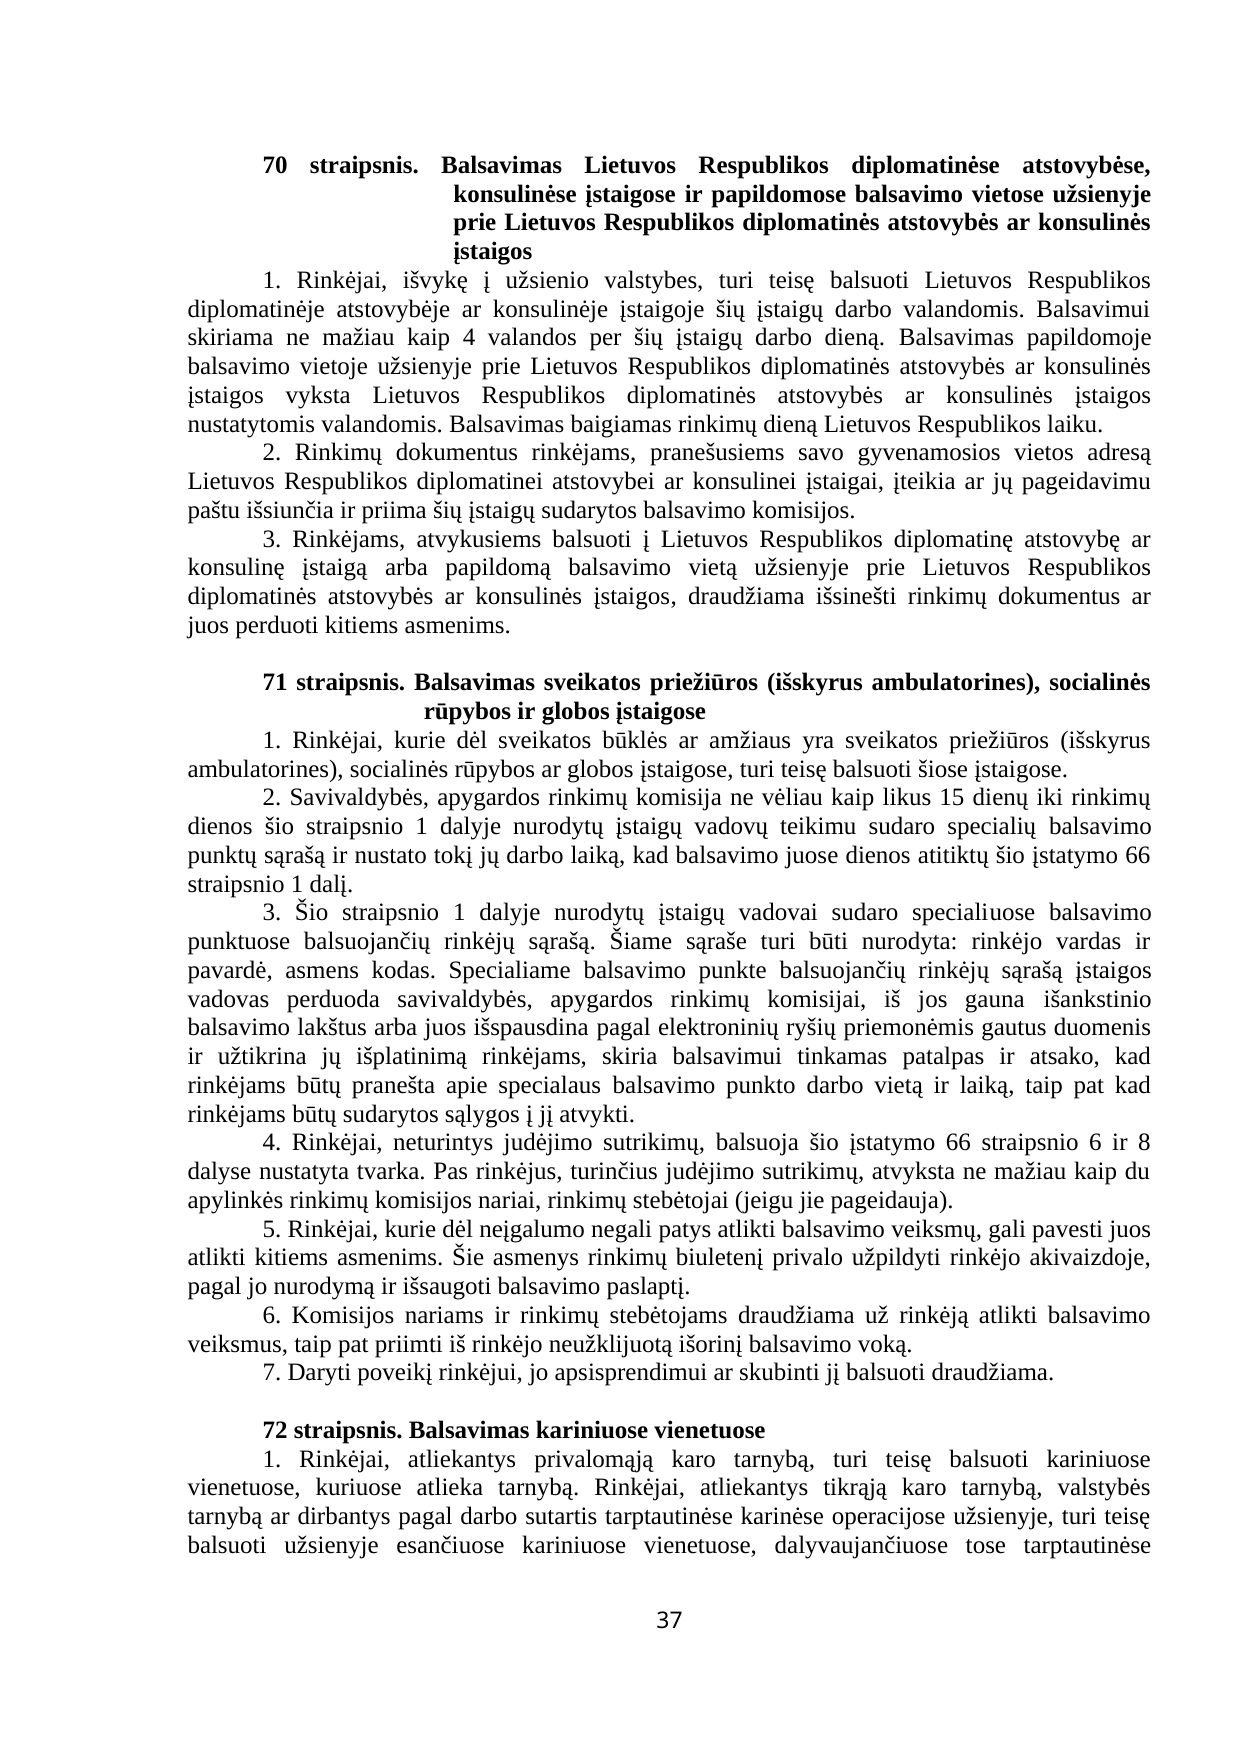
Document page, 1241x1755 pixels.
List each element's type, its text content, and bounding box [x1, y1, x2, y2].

text 1. Rinkėjai, išvykę į užsienio valstybes, turi teisę balsuoti Lietuvos Respublikos diplomatinėje atstovybėje ar konsulinėje įstaigoje šių įstaigų darbo valandomis. Balsavimui skiriama ne mažiau kaip 4 valandos per šių įstaigų darbo dieną. Balsavimas papildomoje balsavimo vietoje užsienyje prie Lietuvos Respublikos diplomatinės atstovybės ar konsulinės įstaigos vyksta Lietuvos Respublikos diplomatinės atstovybės ar konsulinės įstaigos nustatytomis valandomis. Balsavimas baigiamas rinkimų dieną Lietuvos Respublikos laiku. [187, 265, 1152, 437]
text 6. Komisijos nariams ir rinkimų stebėtojams draudžiama už rinkėją atlikti balsavimo veiksmus, taip pat priimti iš rinkėjo neužklijuotą išorinį balsavimo voką. [187, 1300, 1152, 1357]
text 3. Rinkėjams, atvykusiems balsuoti į Lietuvos Respublikos diplomatinę atstovybę ar konsulinę įstaigą arba papildomą balsavimo vietą užsienyje prie Lietuvos Respublikos diplomatinės atstovybės ar konsulinės įstaigos, draudžiama išsinešti rinkimų dokumentus ar juos perduoti kitiems asmenims. [187, 524, 1152, 639]
text 2. Savivaldybės, apygardos rinkimų komisija ne vėliau kaip likus 15 dienų iki rinkimų dienos šio straipsnio 1 dalyje nurodytų įstaigų vadovų teikimu sudaro specialių balsavimo punktų sąrašą ir nustato tokį jų darbo laiką, kad balsavimo juose dienos atitiktų šio įstatymo 66 straipsnio 1 dalį. [187, 782, 1152, 897]
text 72 straipsnis. Balsavimas kariniuose vienetuose [187, 1415, 1152, 1444]
text 7. Daryti poveikį rinkėjui, jo apsisprendimui ar skubinti jį balsuoti draudžiama. [187, 1357, 1152, 1386]
text 3. Šio straipsnio 1 dalyje nurodytų įstaigų vadovai sudaro specialiuose balsavimo punktuose balsuojančių rinkėjų sąrašą. Šiame sąraše turi būti nurodyta: rinkėjo vardas ir pavardė, asmens kodas. Specialiame balsavimo punkte balsuojančių rinkėjų sąrašą įstaigos vadovas perduoda savivaldybės, apygardos rinkimų komisijai, iš jos gauna išankstinio balsavimo lakštus arba juos išspausdina pagal elektroninių ryšių priemonėmis gautus duomenis ir užtikrina jų išplatinimą rinkėjams, skiria balsavimui tinkamas patalpas ir atsako, kad rinkėjams būtų pranešta apie specialaus balsavimo punkto darbo vietą ir laiką, taip pat kad rinkėjams būtų sudarytos sąlygos į jį atvykti. [187, 897, 1152, 1127]
text 1. Rinkėjai, atliekantys privalomąją karo tarnybą, turi teisę balsuoti kariniuose vienetuose, kuriuose atlieka tarnybą. Rinkėjai, atliekantys tikrąją karo tarnybą, valstybės tarnybą ar dirbantys pagal darbo sutartis tarptautinėse karinėse operacijose užsienyje, turi teisę balsuoti užsienyje esančiuose kariniuose vienetuose, dalyvaujančiuose tose tarptautinėse [187, 1444, 1152, 1559]
text 2. Rinkimų dokumentus rinkėjams, pranešusiems savo gyvenamosios vietos adresą Lietuvos Respublikos diplomatinei atstovybei ar konsulinei įstaigai, įteikia ar jų pageidavimu paštu išsiunčia ir priima šių įstaigų sudarytos balsavimo komisijos. [187, 437, 1152, 524]
text 1. Rinkėjai, kurie dėl sveikatos būklės ar amžiaus yra sveikatos priežiūros (išskyrus ambulatorines), socialinės rūpybos ar globos įstaigose, turi teisę balsuoti šiose įstaigose. [187, 725, 1152, 782]
text 5. Rinkėjai, kurie dėl neįgalumo negali patys atlikti balsavimo veiksmų, gali pavesti juos atlikti kitiems asmenims. Šie asmenys rinkimų biuletenį privalo užpildyti rinkėjo akivaizdoje, pagal jo nurodymą ir išsaugoti balsavimo paslaptį. [187, 1214, 1152, 1300]
text 70 straipsnis. Balsavimas Lietuvos Respublikos diplomatinėse atstovybėse, konsulinėse įstaigose ir papildomose balsavimo vietose užsienyje prie Lietuvos Respublikos diplomatinės atstovybės ar konsulinės įstaigos [262, 150, 1152, 265]
text 71 straipsnis. Balsavimas sveikatos priežiūros (išskyrus ambulatorines), socialinės rūpybos ir globos įstaigose [262, 667, 1152, 725]
text 4. Rinkėjai, neturintys judėjimo sutrikimų, balsuoja šio įstatymo 66 straipsnio 6 ir 8 dalyse nustatyta tvarka. Pas rinkėjus, turinčius judėjimo sutrikimų, atvyksta ne mažiau kaip du apylinkės rinkimų komisijos nariai, rinkimų stebėtojai (jeigu jie pageidauja). [187, 1127, 1152, 1214]
